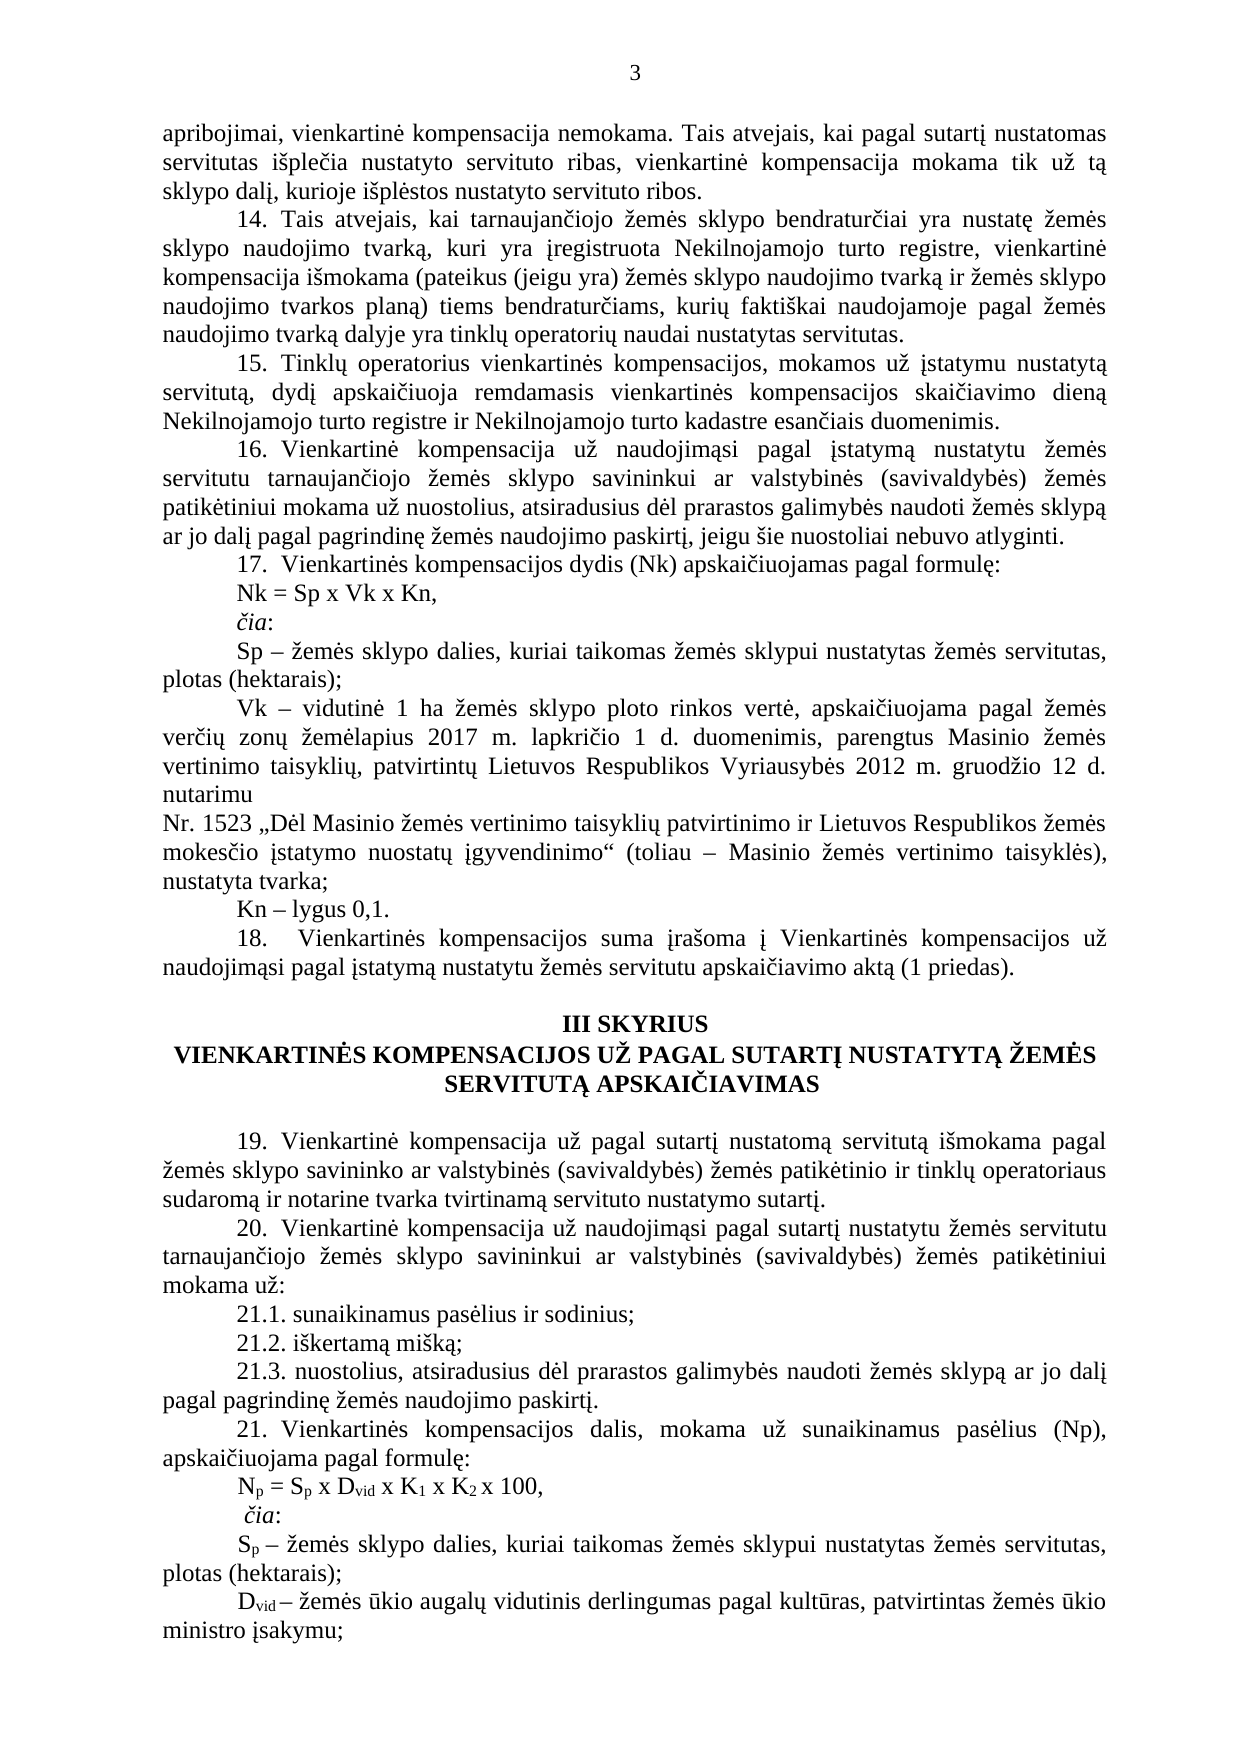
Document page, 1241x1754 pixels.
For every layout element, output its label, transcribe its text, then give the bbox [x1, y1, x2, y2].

text 21.2. iškertamą mišką; [162, 1328, 1107, 1356]
text 21. Vienkartinės kompensacijos dalis, mokama už sunaikinamus pasėlius (Np), apskaičiuojama pagal formulę: [162, 1414, 1107, 1471]
text apribojimai, vienkartinė kompensacija nemokama. Tais atvejais, kai pagal sutartį nustatomas servitutas išplečia nustatyto servituto ribas, vienkartinė kompensacija mokama tik už tą sklypo dalį, kurioje išplėstos nustatyto servituto ribos. [162, 118, 1107, 204]
text Kn – lygus 0,1. [162, 894, 1107, 923]
text Sp – žemės sklypo dalies, kuriai taikomas žemės sklypui nustatytas žemės servitutas, plotas (hektarais); [162, 1529, 1107, 1586]
text 20. Vienkartinė kompensacija už naudojimąsi pagal sutartį nustatytu žemės servitutu tarnaujančiojo žemės sklypo savininkui ar valstybinės (savivaldybės) žemės patikėtiniui mokama už: [162, 1213, 1107, 1299]
text Dvid – žemės ūkio augalų vidutinis derlingumas pagal kultūras, patvirtintas žemės ūkio ministro įsakymu; [162, 1586, 1107, 1644]
text 21.3. nuostolius, atsiradusius dėl prarastos galimybės naudoti žemės sklypą ar jo dalį pagal pagrindinę žemės naudojimo paskirtį. [162, 1356, 1107, 1414]
text Np = Sp x Dvid x K1 x K2 x 100, [162, 1471, 1107, 1500]
text 19. Vienkartinė kompensacija už pagal sutartį nustatomą servitutą išmokama pagal žemės sklypo savininko ar valstybinės (savivaldybės) žemės patikėtinio ir tinklų operatoriaus sudaromą ir notarine tvarka tvirtinamą servituto nustatymo sutartį. [162, 1126, 1107, 1213]
text 14. Tais atvejais, kai tarnaujančiojo žemės sklypo bendraturčiai yra nustatę žemės sklypo naudojimo tvarką, kuri yra įregistruota Nekilnojamojo turto registre, vienkartinė kompensacija išmokama (pateikus (jeigu yra) žemės sklypo naudojimo tvarką ir žemės sklypo naudojimo tvarkos planą) tiems bendraturčiams, kurių faktiškai naudojamoje pagal žemės naudojimo tvarką dalyje yra tinklų operatorių naudai nustatytas servitutas. [162, 204, 1107, 348]
text 15. Tinklų operatorius vienkartinės kompensacijos, mokamos už įstatymu nustatytą servitutą, dydį apskaičiuoja remdamasis vienkartinės kompensacijos skaičiavimo dieną Nekilnojamojo turto registre ir Nekilnojamojo turto kadastre esančiais duomenimis. [162, 348, 1107, 434]
text 17. Vienkartinės kompensacijos dydis (Nk) apskaičiuojamas pagal formulę: [162, 549, 1107, 578]
text čia: [162, 1500, 1107, 1529]
text čia: [162, 607, 1107, 636]
text Vk – vidutinė 1 ha žemės sklypo ploto rinkos vertė, apskaičiuojama pagal žemės verčių zonų žemėlapius 2017 m. lapkričio 1 d. duomenimis, parengtus Masinio žemės vertinimo taisyklių, patvirtintų Lietuvos Respublikos Vyriausybės 2012 m. gruodžio 12 d. nutarimu Nr. 1523 „Dėl Masinio žemės vertinimo taisyklių patvirtinimo ir Lietuvos Respublikos žemės mokesčio įstatymo nuostatų įgyvendinimo“ (toliau – Masinio žemės vertinimo taisyklės), nustatyta tvarka; [162, 693, 1107, 894]
text 16. Vienkartinė kompensacija už naudojimąsi pagal įstatymą nustatytu žemės servitutu tarnaujančiojo žemės sklypo savininkui ar valstybinės (savivaldybės) žemės patikėtiniui mokama už nuostolius, atsiradusius dėl prarastos galimybės naudoti žemės sklypą ar jo dalį pagal pagrindinę žemės naudojimo paskirtį, jeigu šie nuostoliai nebuvo atlyginti. [162, 434, 1107, 549]
text 21.1. sunaikinamus pasėlius ir sodinius; [162, 1299, 1107, 1328]
text III SKYRIUS [162, 1009, 1107, 1038]
text VIENKARTINĖS KOMPENSACIJOS UŽ PAGAL SUTARTĮ NUSTATYTĄ ŽEMĖS SERVITUTĄ APSKAIČIAVIMAS [162, 1040, 1107, 1098]
text Nk = Sp x Vk x Kn, [162, 578, 1107, 607]
text Sp – žemės sklypo dalies, kuriai taikomas žemės sklypui nustatytas žemės servitutas, plotas (hektarais); [162, 636, 1107, 693]
text 18. Vienkartinės kompensacijos suma įrašoma į Vienkartinės kompensacijos už naudojimąsi pagal įstatymą nustatytu žemės servitutu apskaičiavimo aktą (1 priedas). [162, 923, 1107, 981]
